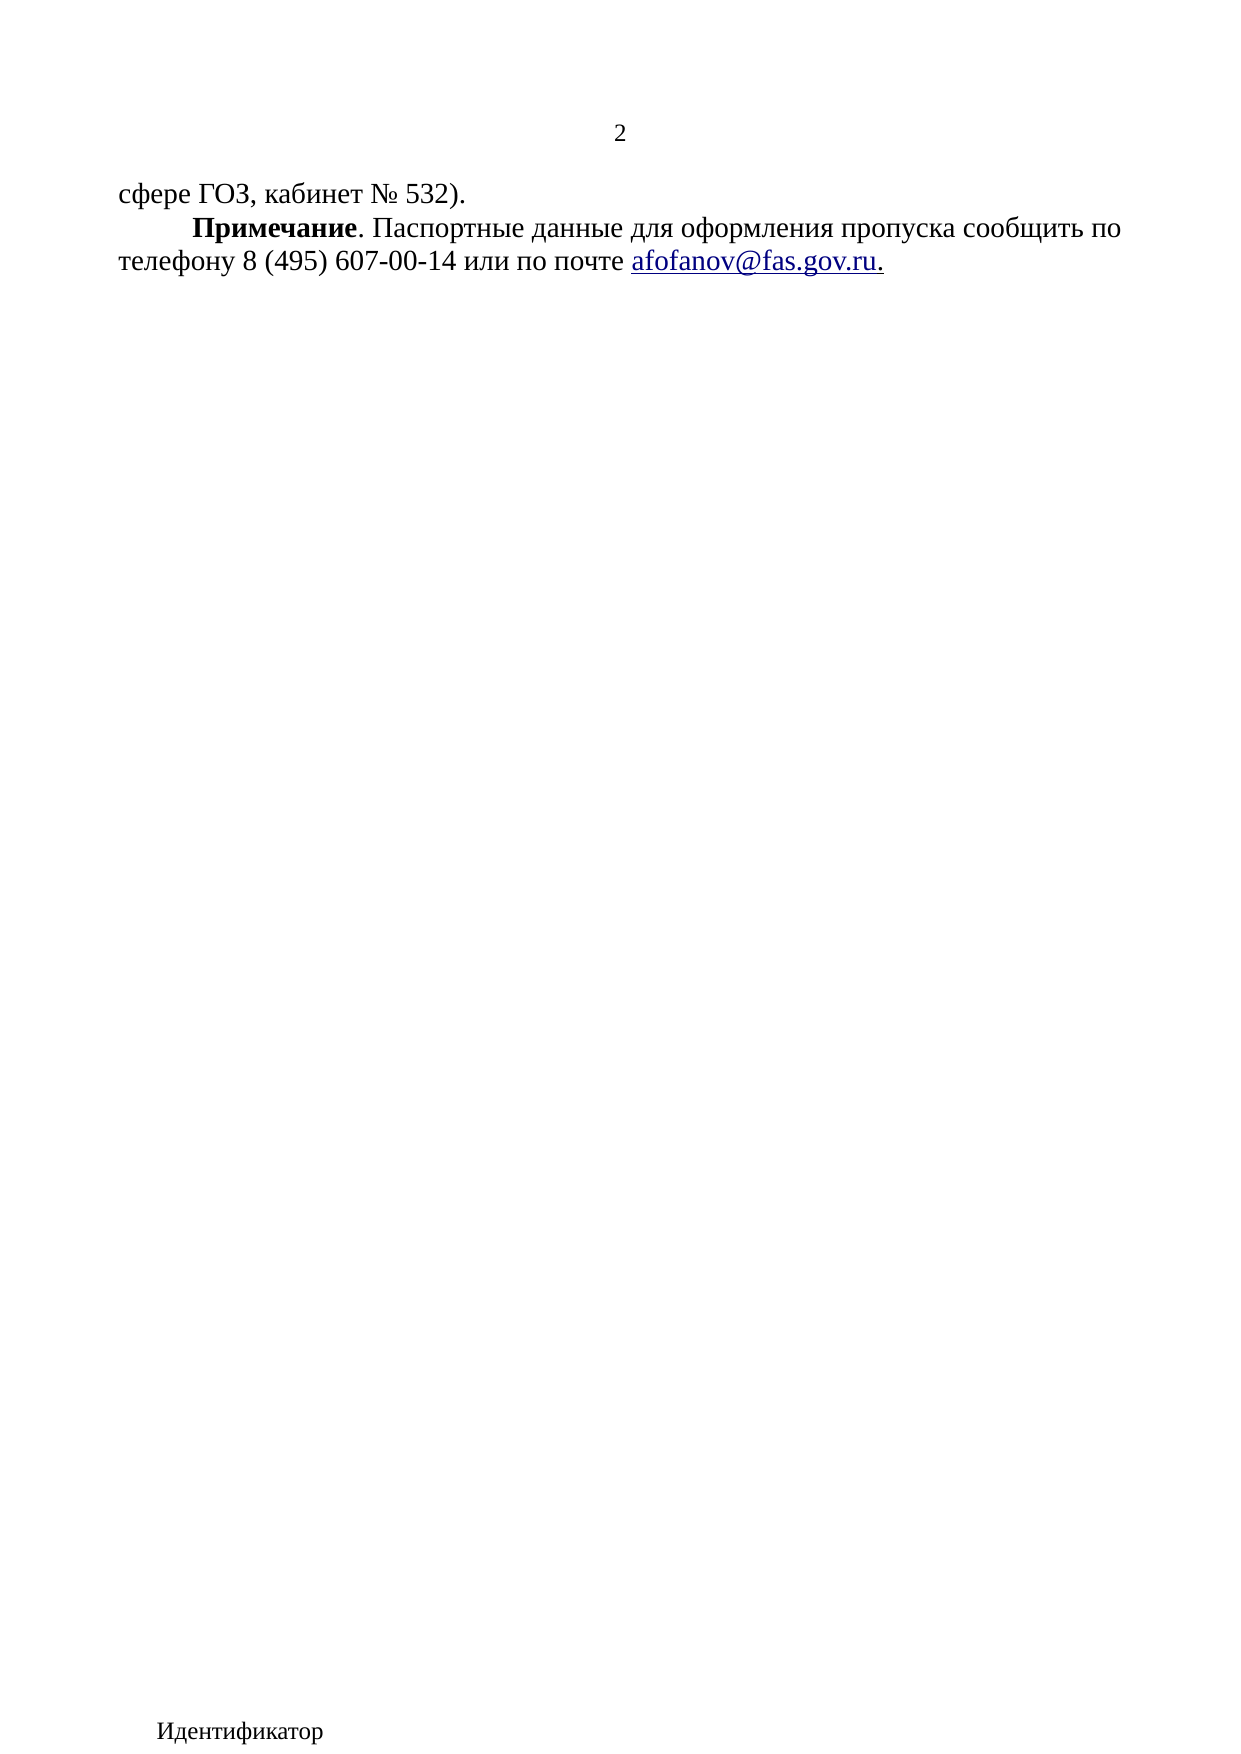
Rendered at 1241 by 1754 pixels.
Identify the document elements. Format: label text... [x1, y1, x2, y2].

list сфере ГОЗ, кабинет № 532). [118, 176, 1122, 210]
text Примечание. Паспортные данные для оформления пропуска сообщить по телефону 8 (495) 607-00-14 или по почте afofanov@fas.gov.ru. [118, 210, 1122, 277]
